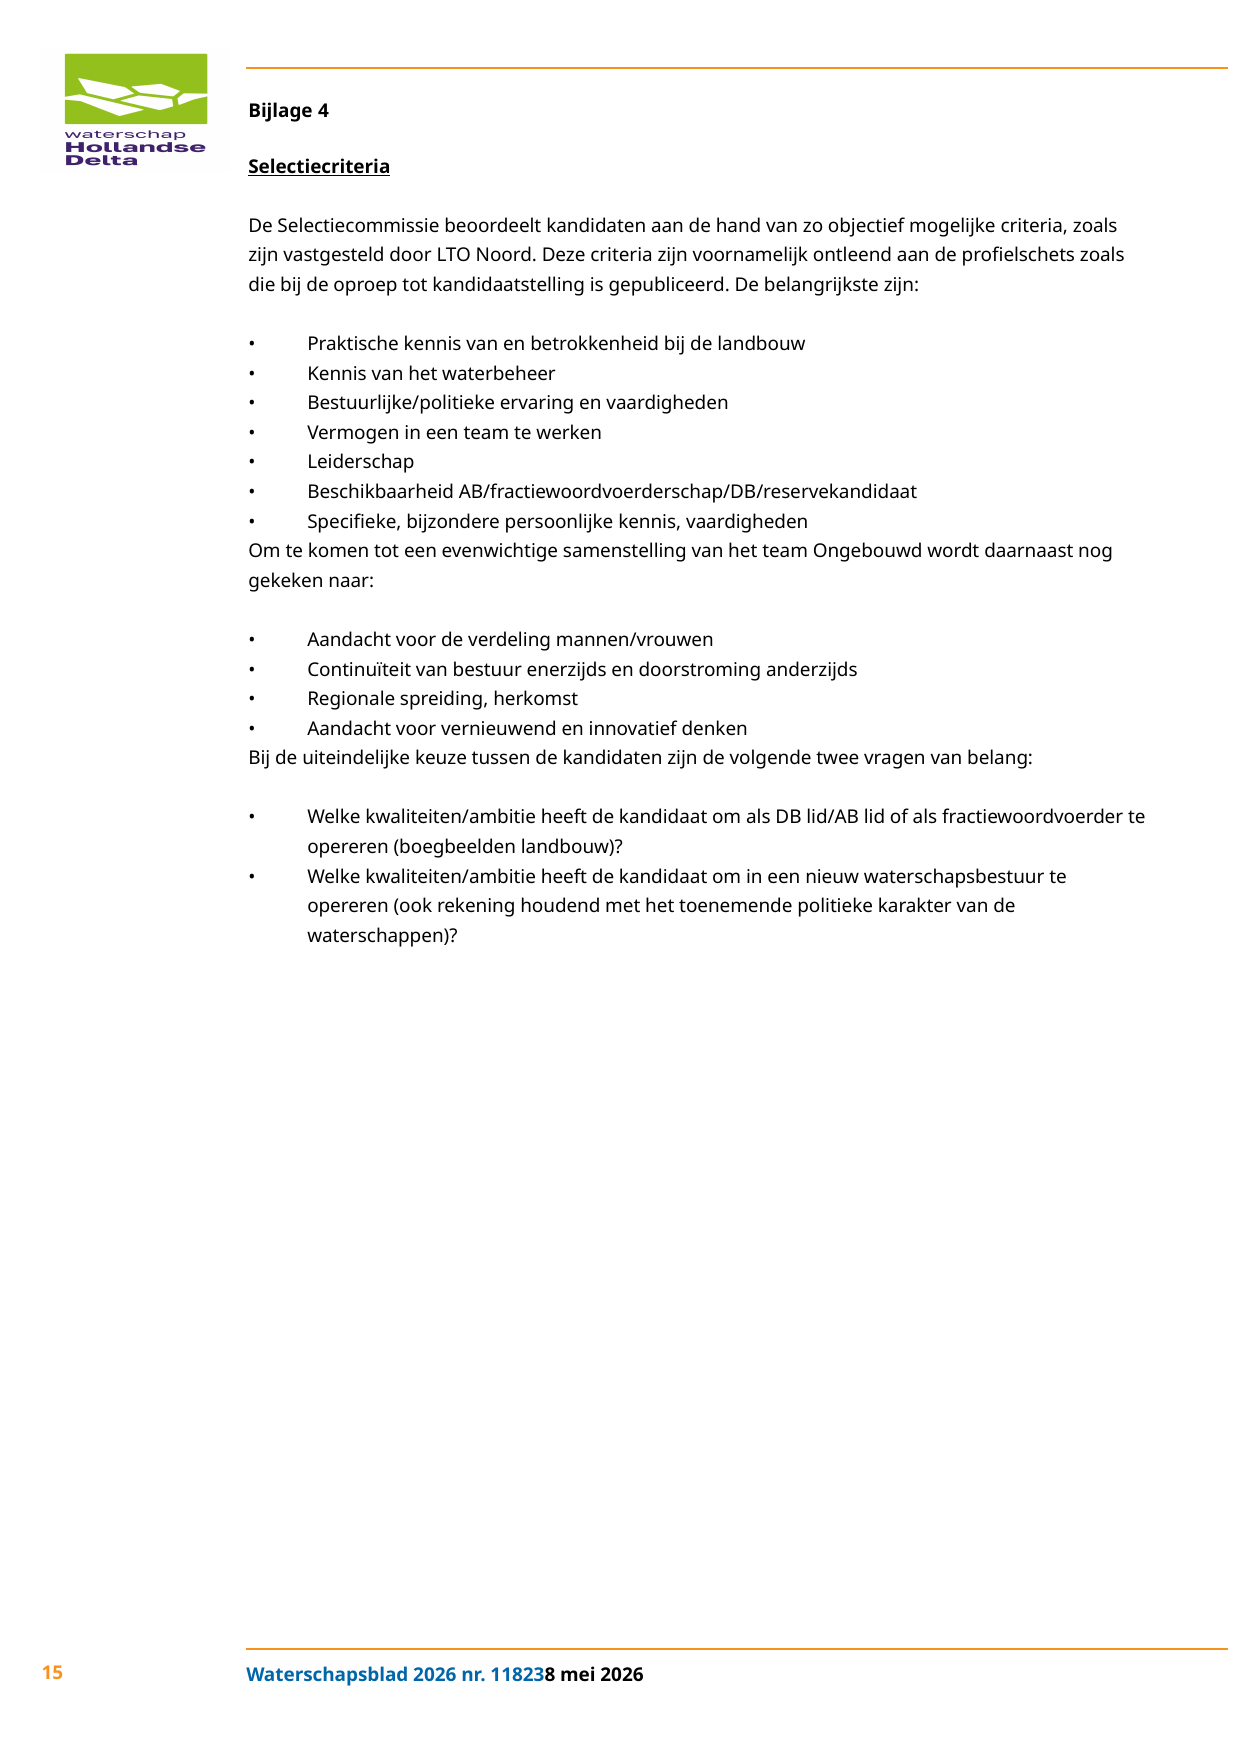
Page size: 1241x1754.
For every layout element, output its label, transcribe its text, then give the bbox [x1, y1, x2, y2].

text Selectiecriteria [248, 153, 1152, 179]
list Leiderschap [248, 449, 1152, 474]
list Specifieke, bijzondere persoonlijke kennis, vaardigheden [248, 508, 1152, 534]
list Welke kwaliteiten/ambitie heeft de kandidaat om als DB lid/AB lid of als fractiewoordvoerder te opereren (boegbeelden landbouw)? [248, 804, 1152, 859]
list Regionale spreiding, herkomst [248, 685, 1152, 711]
list Aandacht voor vernieuwend en innovatief denken [248, 715, 1152, 741]
text Bijlage 4 [248, 95, 1152, 123]
list Aandacht voor de verdeling mannen/vrouwen [248, 626, 1152, 652]
list Welke kwaliteiten/ambitie heeft de kandidaat om in een nieuw waterschapsbestuur te opereren (ook rekening houdend met het toenemende politieke karakter van de waterschappen)? [248, 863, 1152, 948]
list Kennis van het waterbeheer [248, 360, 1152, 386]
text Om te komen tot een evenwichtige samenstelling van het team Ongebouwd wordt daarnaast nog gekeken naar: [248, 537, 1152, 593]
list Vermogen in een team te werken [248, 419, 1152, 445]
picture [41, 47, 231, 172]
text Bij de uiteindelijke keuze tussen de kandidaten zijn de volgende twee vragen van belang: [248, 744, 1152, 770]
list Continuïteit van bestuur enerzijds en doorstroming anderzijds [248, 656, 1152, 682]
list Bestuurlijke/politieke ervaring en vaardigheden [248, 389, 1152, 415]
list Praktische kennis van en betrokkenheid bij de landbouw [248, 330, 1152, 356]
list Beschikbaarheid AB/fractiewoordvoerderschap/DB/reservekandidaat [248, 478, 1152, 504]
text De Selectiecommissie beoordeelt kandidaten aan de hand van zo objectief mogelijke criteria, zoals zijn vastgesteld door LTO Noord. Deze criteria zijn voornamelijk ontleend aan de profielschets zoals die bij de oproep tot kandidaatstelling is gepubliceerd. De belangrijkste zijn: [248, 212, 1152, 297]
